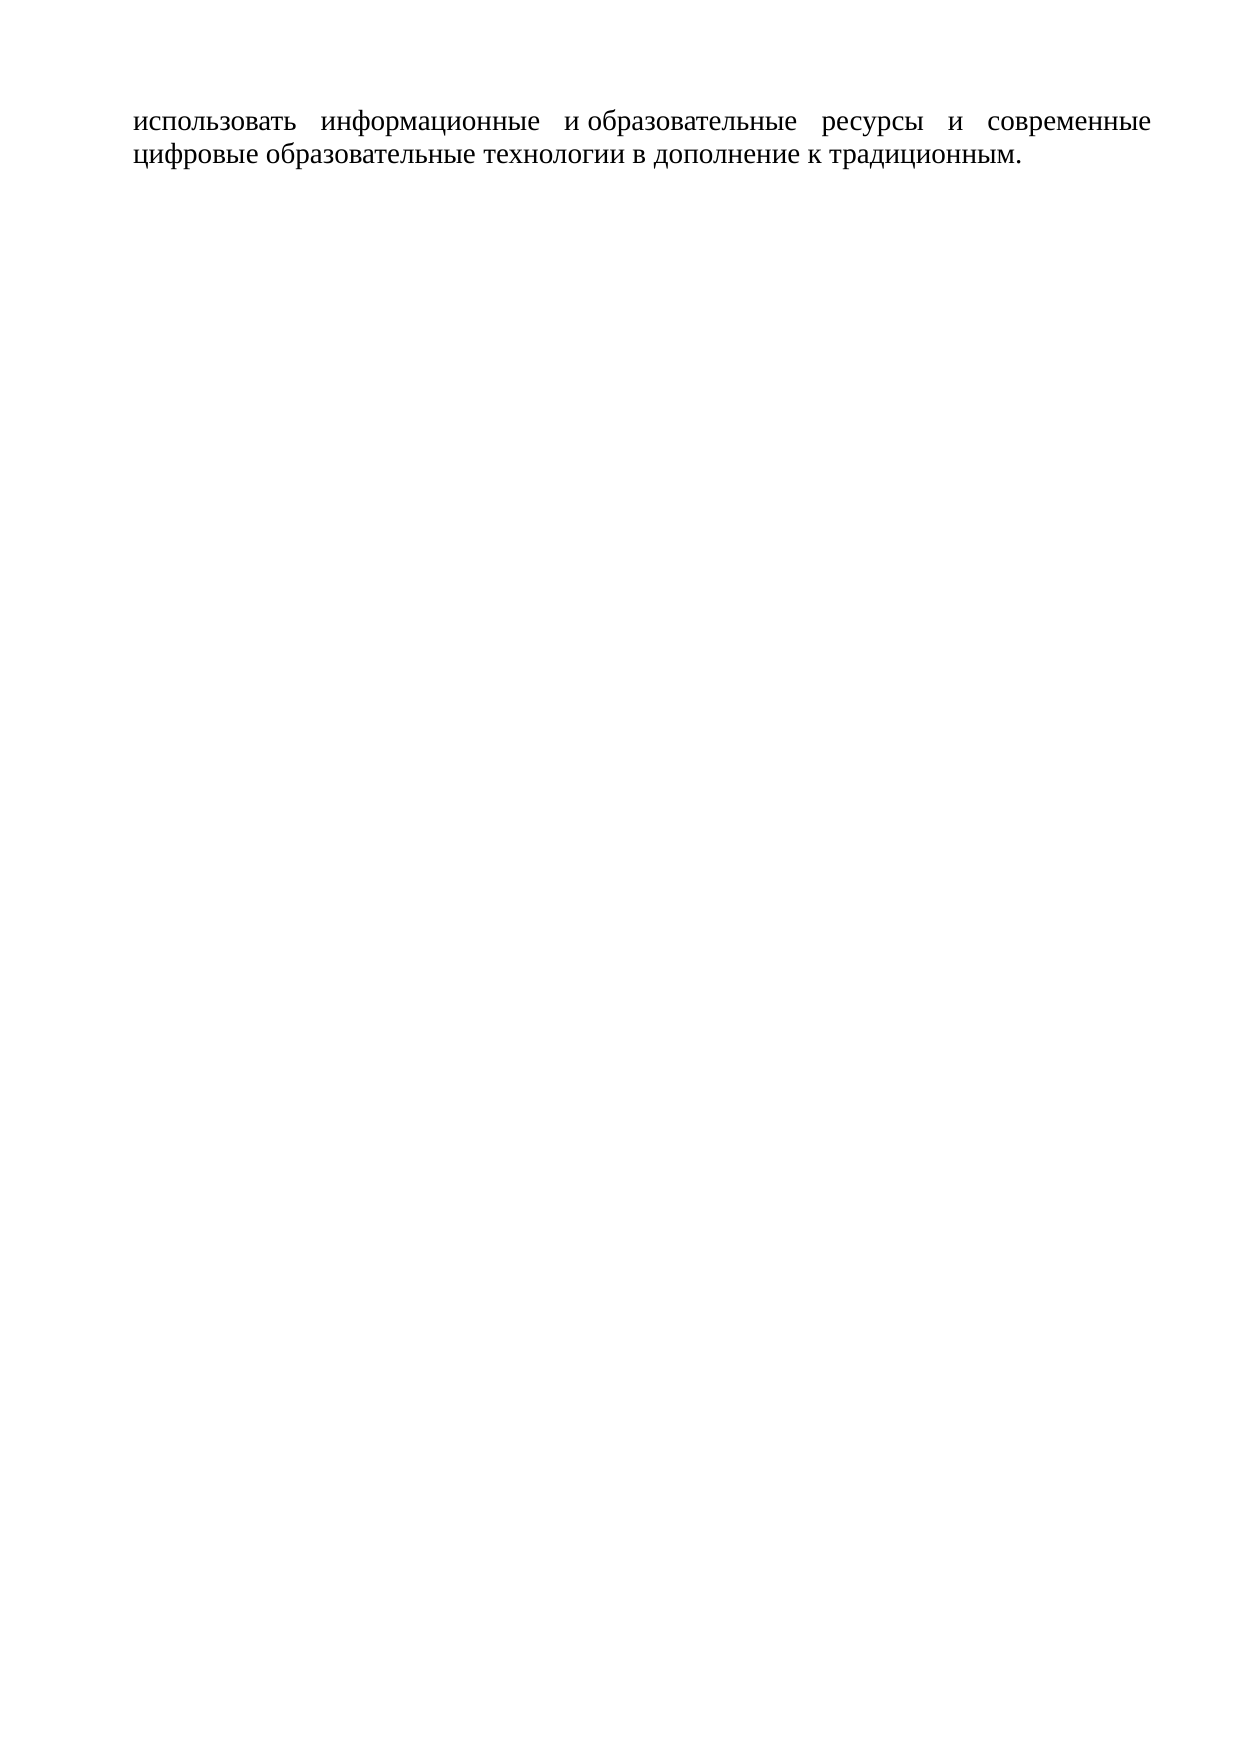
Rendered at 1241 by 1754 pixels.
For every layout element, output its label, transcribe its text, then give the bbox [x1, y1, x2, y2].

text использовать информационные и образовательные ресурсы и современные цифровые образовательные технологии в дополнение к традиционным. [133, 103, 1152, 170]
